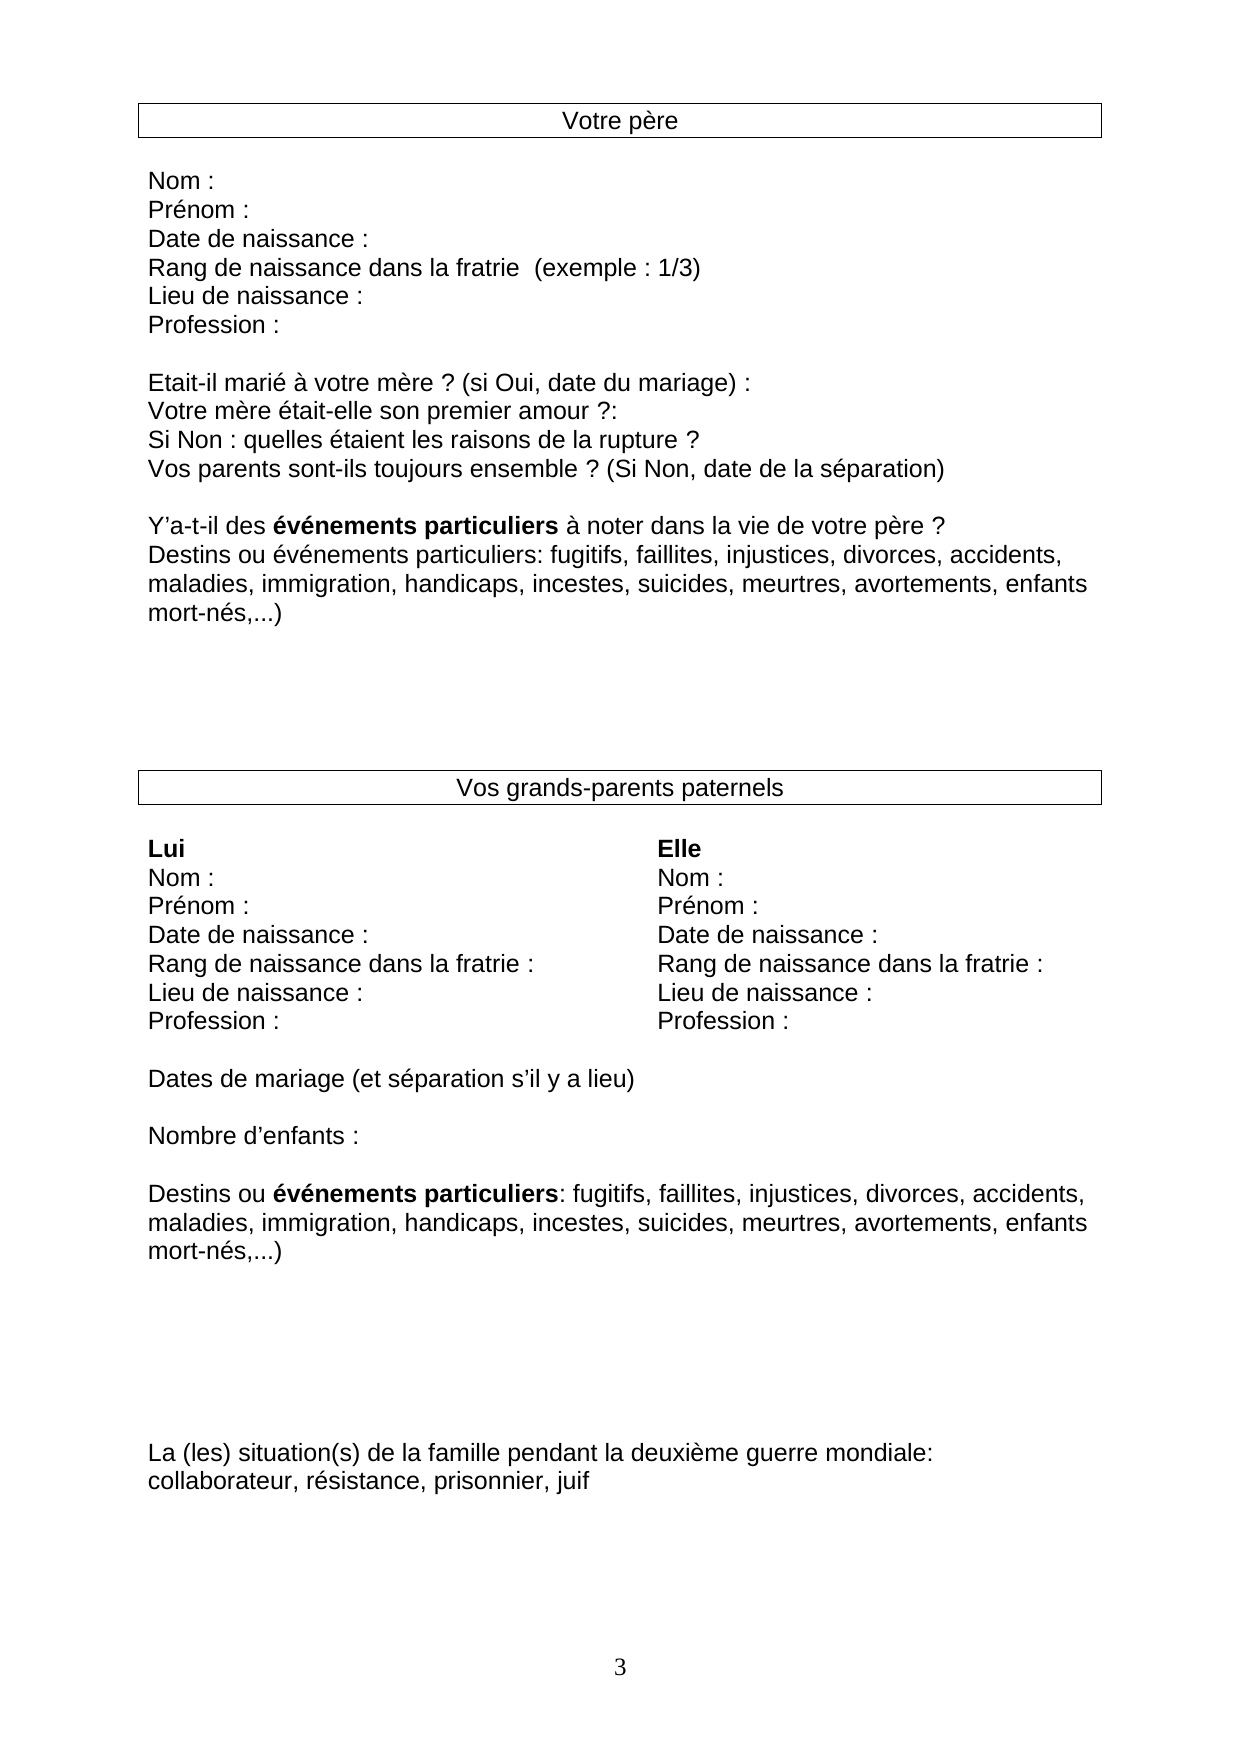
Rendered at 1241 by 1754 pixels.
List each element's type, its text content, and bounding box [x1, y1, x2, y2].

text Etait-il marié à votre mère ? (si Oui, date du mariage) : [148, 368, 1093, 396]
text Nom : [148, 166, 1093, 195]
text Elle [657, 834, 1093, 863]
text Votre mère était-elle son premier amour ?: [148, 396, 1093, 425]
text Lieu de naissance : [148, 281, 1093, 310]
text Lui [148, 834, 583, 863]
text Destins ou événements particuliers: fugitifs, faillites, injustices, divorces, accidents, maladies, immigration, handicaps, incestes, suicides, meurtres, avortements, enfants mort-nés,...) [148, 540, 1093, 626]
text Date de naissance : [657, 920, 1093, 949]
text Prénom : [148, 891, 583, 920]
text Y’a-t-il des événements particuliers à noter dans la vie de votre père ? [148, 511, 1093, 540]
text Votre père [139, 104, 1101, 137]
text Nom : [148, 863, 583, 891]
text La (les) situation(s) de la famille pendant la deuxième guerre mondiale: collaborateur, résistance, prisonnier, juif [148, 1438, 1093, 1495]
text Si Non : quelles étaient les raisons de la rupture ? [148, 425, 1093, 454]
text Lieu de naissance : [657, 978, 1093, 1006]
text Prénom : [657, 891, 1093, 920]
text Vos grands-parents paternels [139, 771, 1101, 804]
text Nom : [657, 863, 1093, 891]
text Lieu de naissance : [148, 978, 583, 1006]
text Rang de naissance dans la fratrie : [148, 949, 583, 978]
text Dates de mariage (et séparation s’il y a lieu) [148, 1064, 1093, 1093]
text Profession : [657, 1006, 1093, 1035]
text Profession : [148, 1006, 583, 1035]
text Vos parents sont-ils toujours ensemble ? (Si Non, date de la séparation) [148, 454, 1093, 483]
text Nombre d’enfants : [148, 1121, 1093, 1150]
text Rang de naissance dans la fratrie : [657, 949, 1093, 978]
text Profession : [148, 310, 1093, 339]
text Date de naissance : [148, 920, 583, 949]
text Destins ou événements particuliers: fugitifs, faillites, injustices, divorces, accidents, maladies, immigration, handicaps, incestes, suicides, meurtres, avortements, enfants mort-nés,...) [148, 1179, 1093, 1265]
text Date de naissance : [148, 224, 1093, 253]
text Rang de naissance dans la fratrie (exemple : 1/3) [148, 253, 1093, 281]
text Prénom : [148, 195, 1093, 224]
